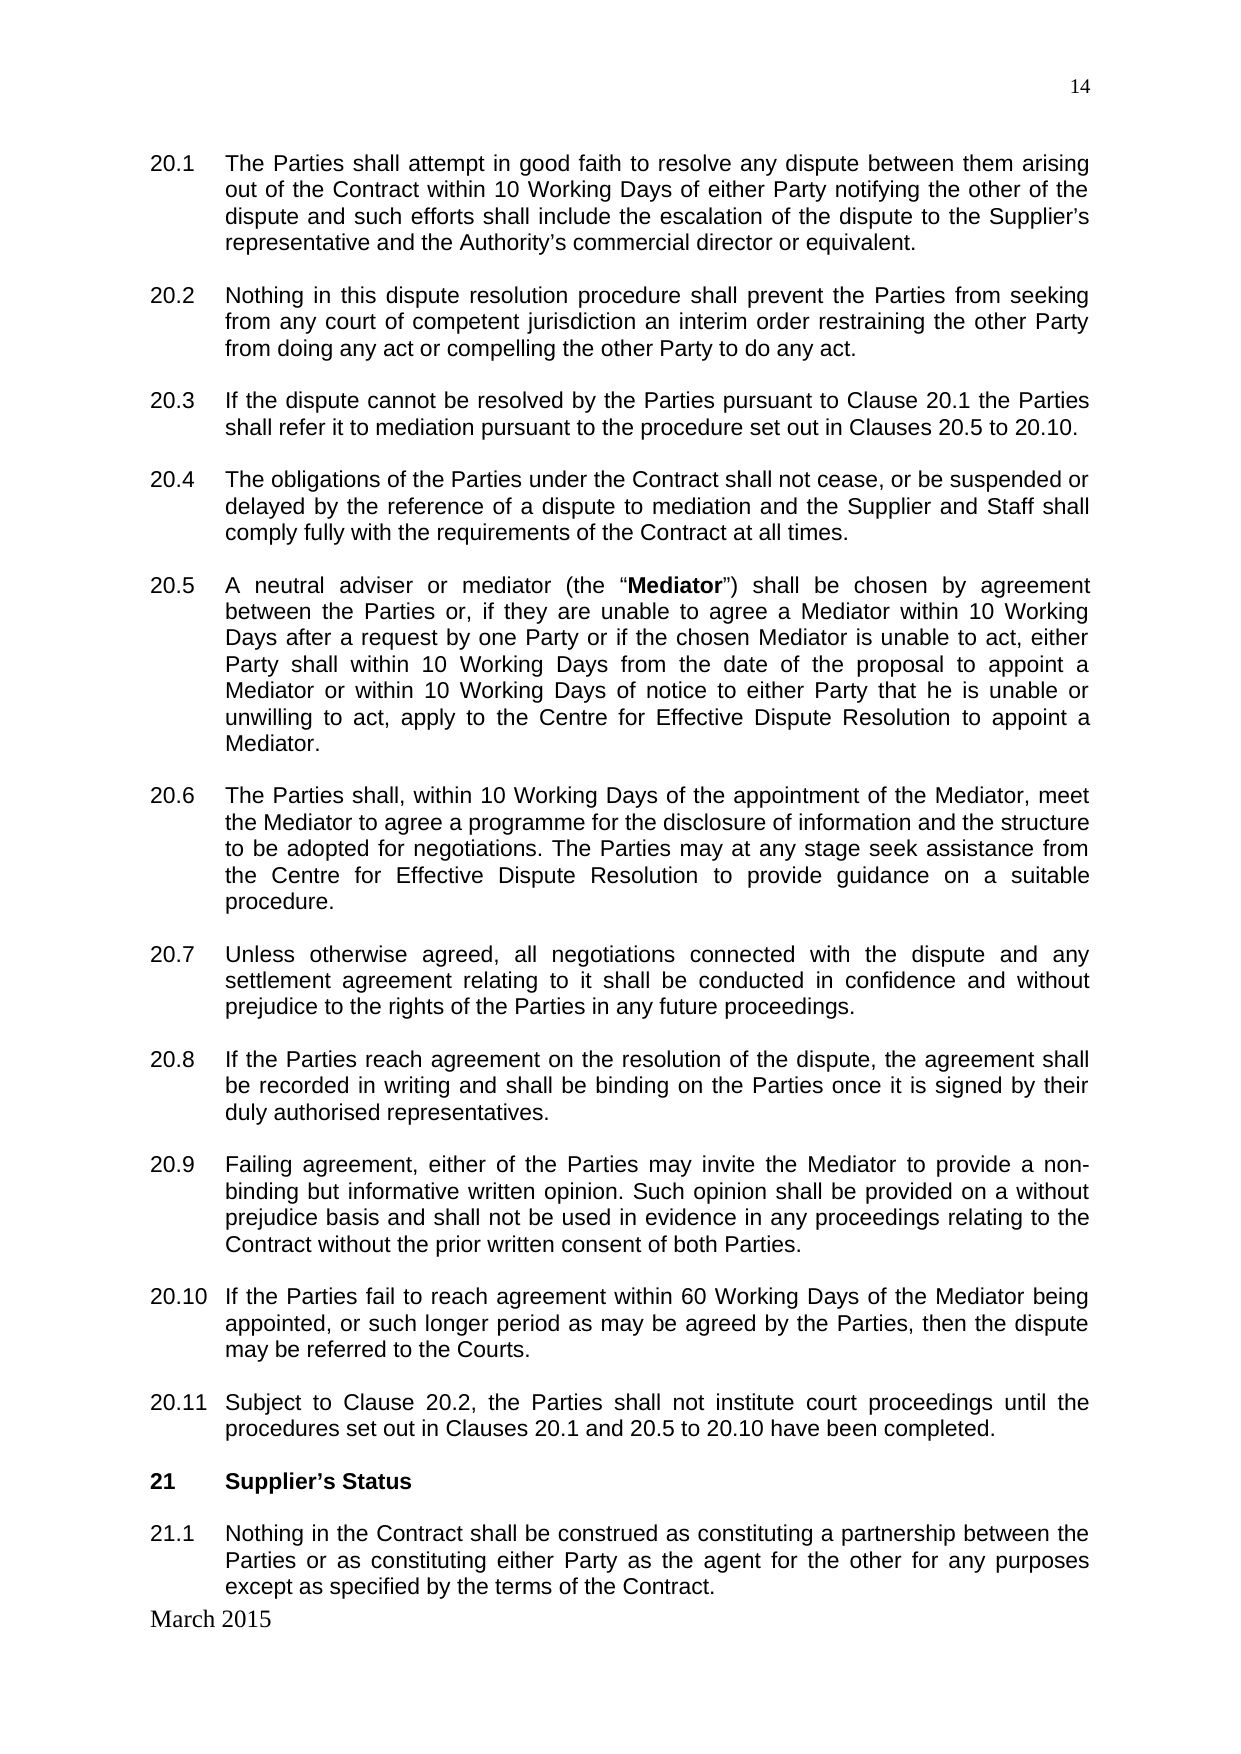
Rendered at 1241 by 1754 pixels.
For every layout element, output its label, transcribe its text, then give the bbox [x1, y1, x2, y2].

text 20.6 The Parties shall, within 10 Working Days of the appointment of the Mediator, meet the Mediator to agree a programme for the disclosure of information and the structure to be adopted for negotiations. The Parties may at any stage seek assistance from the Centre for Effective Dispute Resolution to provide guidance on a suitable procedure. [150, 782, 1090, 914]
text 20.3 If the dispute cannot be resolved by the Parties pursuant to Clause 20.1 the Parties shall refer it to mediation pursuant to the procedure set out in Clauses 20.5 to 20.10. [150, 387, 1090, 440]
text 21 Supplier’s Status [150, 1468, 1090, 1494]
text 20.4 The obligations of the Parties under the Contract shall not cease, or be suspended or delayed by the reference of a dispute to mediation and the Supplier and Staff shall comply fully with the requirements of the Contract at all times. [150, 466, 1090, 545]
text 20.1 The Parties shall attempt in good faith to resolve any dispute between them arising out of the Contract within 10 Working Days of either Party notifying the other of the dispute and such efforts shall include the escalation of the dispute to the Supplier’s representative and the Authority’s commercial director or equivalent. [150, 150, 1090, 255]
text 20.7 Unless otherwise agreed, all negotiations connected with the dispute and any settlement agreement relating to it shall be conducted in confidence and without prejudice to the rights of the Parties in any future proceedings. [150, 941, 1090, 1020]
text 20.8 If the Parties reach agreement on the resolution of the dispute, the agreement shall be recorded in writing and shall be binding on the Parties once it is signed by their duly authorised representatives. [150, 1046, 1090, 1125]
text 20.11 Subject to Clause 20.2, the Parties shall not institute court proceedings until the procedures set out in Clauses 20.1 and 20.5 to 20.10 have been completed. [150, 1389, 1090, 1441]
text 21.1 Nothing in the Contract shall be construed as constituting a partnership between the Parties or as constituting either Party as the agent for the other for any purposes except as specified by the terms of the Contract. [150, 1520, 1090, 1599]
text 20.10 If the Parties fail to reach agreement within 60 Working Days of the Mediator being appointed, or such longer period as may be agreed by the Parties, then the dispute may be referred to the Courts. [150, 1283, 1090, 1362]
text 20.5 A neutral adviser or mediator (the “Mediator”) shall be chosen by agreement between the Parties or, if they are unable to agree a Mediator within 10 Working Days after a request by one Party or if the chosen Mediator is unable to act, either Party shall within 10 Working Days from the date of the proposal to appoint a Mediator or within 10 Working Days of notice to either Party that he is unable or unwilling to act, apply to the Centre for Effective Dispute Resolution to appoint a Mediator. [150, 572, 1090, 756]
text 20.9 Failing agreement, either of the Parties may invite the Mediator to provide a non-binding but informative written opinion. Such opinion shall be provided on a without prejudice basis and shall not be used in evidence in any proceedings relating to the Contract without the prior written consent of both Parties. [150, 1151, 1090, 1257]
text 20.2 Nothing in this dispute resolution procedure shall prevent the Parties from seeking from any court of competent jurisdiction an interim order restraining the other Party from doing any act or compelling the other Party to do any act. [150, 282, 1090, 361]
